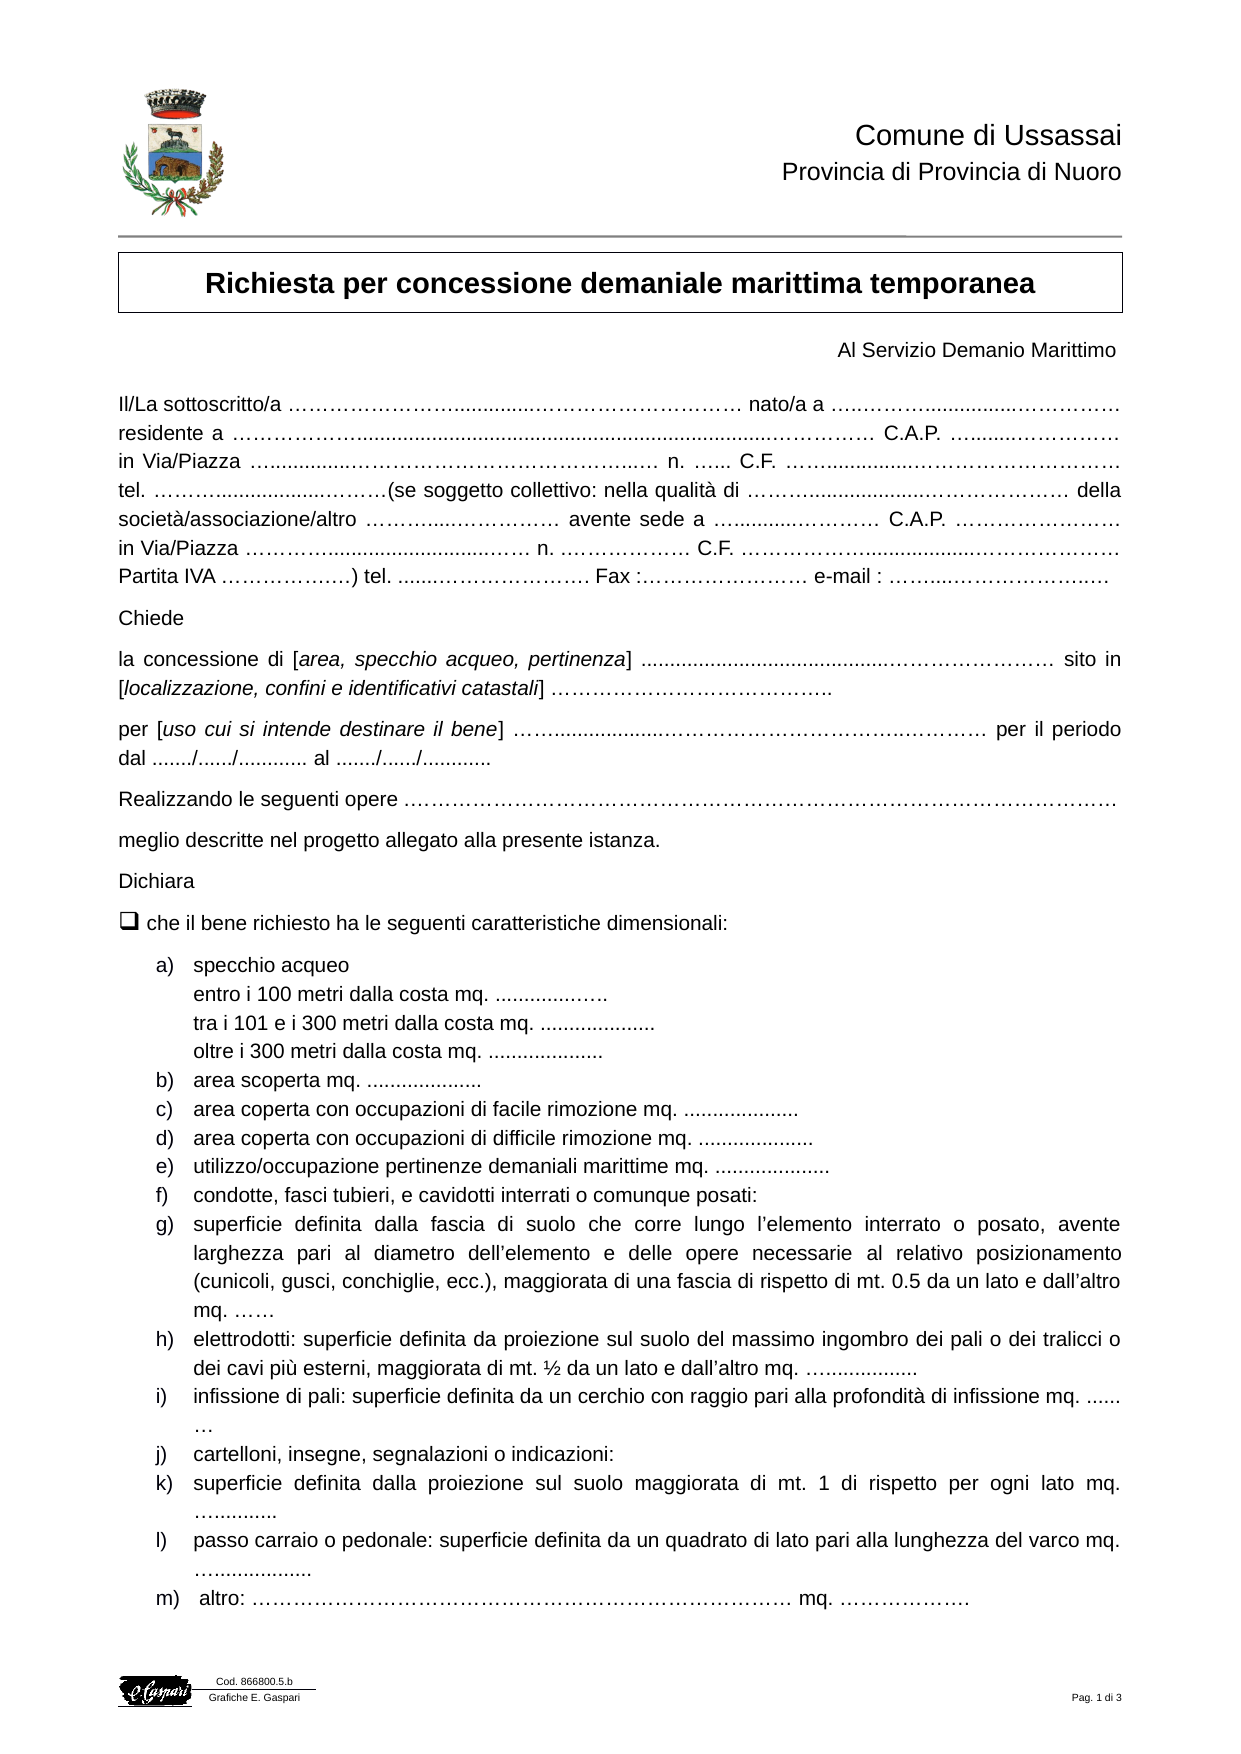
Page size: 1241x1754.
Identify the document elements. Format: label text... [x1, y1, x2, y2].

list cartelloni, insegne, segnalazioni o indicazioni: [156, 1442, 1122, 1466]
list utilizzo/occupazione pertinenze demaniali marittime mq. .................... [156, 1154, 1122, 1178]
list oltre i 300 metri dalla costa mq. .................... [193, 1039, 1122, 1063]
list passo carraio o pedonale: superficie definita da un quadrato di lato pari alla lunghezza del varco mq. …................. [156, 1528, 1122, 1581]
picture [118, 1674, 192, 1706]
text Dichiara [118, 869, 1122, 893]
list infissione di pali: superficie definita da un cerchio con raggio pari alla profondità di infissione mq. ......… [156, 1384, 1122, 1437]
list area coperta con occupazioni di difficile rimozione mq. .................... [156, 1125, 1122, 1149]
list superficie definita dalla fascia di suolo che corre lungo l’elemento interrato o posato, avente larghezza pari al diametro dell’elemento e delle opere necessarie al relativo posizionamento (cunicoli, gusci, conchiglie, ecc.), maggiorata di una fascia di rispetto di mt. 0.5 da un lato e dall’altro mq. …… [156, 1212, 1122, 1322]
text Al Servizio Demanio Marittimo [118, 338, 1122, 362]
list tra i 101 e i 300 metri dalla costa mq. .................... [193, 1010, 1122, 1034]
list altro: …………………………………………………………………… mq. ………………. [156, 1585, 1122, 1609]
text la concessione di [area, specchio acqueo, pertinenza] ...........................................…………………… sito in [localizzazione, confini e identificativi catastali] ………………………………….. [118, 647, 1122, 699]
list specchio acqueo [156, 953, 1122, 977]
list superficie definita dalla proiezione sul suolo maggiorata di mt. 1 di rispetto per ogni lato mq. …........... [156, 1470, 1122, 1523]
text Chiede [118, 605, 1122, 629]
text Realizzando le seguenti opere .………………………………………………………………………………………… [118, 787, 1122, 811]
list entro i 100 metri dalla costa mq. ..............….. [193, 982, 1122, 1006]
text meglio descritte nel progetto allegato alla presente istanza. [118, 828, 1122, 852]
text Il/La sottoscritto/a ……………………..............………………………… nato/a a …..………................…………… residente a ………………........................................................................…………… C.A.P. …........…………… in Via/Piazza …..............…………………………………...… n. …... C.F. ……...............………………………… tel. ………...................………(se soggetto collettivo: nella qualità di ………....................………………… della società/associazione/altro ……….....…………… avente sede a …...........………… C.A.P. …………………… in Via/Piazza …………............................…… n. .……………… C.F. ………………...................………………… Partita IVA …………….…) tel. .......…………………. Fax :…………………… e-mail : ……....………………..… [118, 392, 1122, 588]
text Comune di Ussassai [224, 118, 1122, 152]
list area scoperta mq. .................... [156, 1068, 1122, 1092]
list area coperta con occupazioni di facile rimozione mq. .................... [156, 1097, 1122, 1121]
text  che il bene richiesto ha le seguenti caratteristiche dimensionali: [118, 910, 1122, 935]
text Provincia di Provincia di Nuoro [224, 157, 1122, 185]
list elettrodotti: superficie definita da proiezione sul suolo del massimo ingombro dei pali o dei tralicci o dei cavi più esterni, maggiorata di mt. ½ da un lato e dall’altro mq. …................ [156, 1327, 1122, 1379]
table_header Richiesta per concessione demaniale marittima temporanea [119, 253, 1122, 312]
list condotte, fasci tubieri, e cavidotti interrati o comunque posati: [156, 1183, 1122, 1207]
picture [122, 87, 224, 219]
text per [uso cui si intende destinare il bene] ……...................……………………………..………… per il periodo dal ......./....../............ al ......./....../............ [118, 717, 1122, 769]
